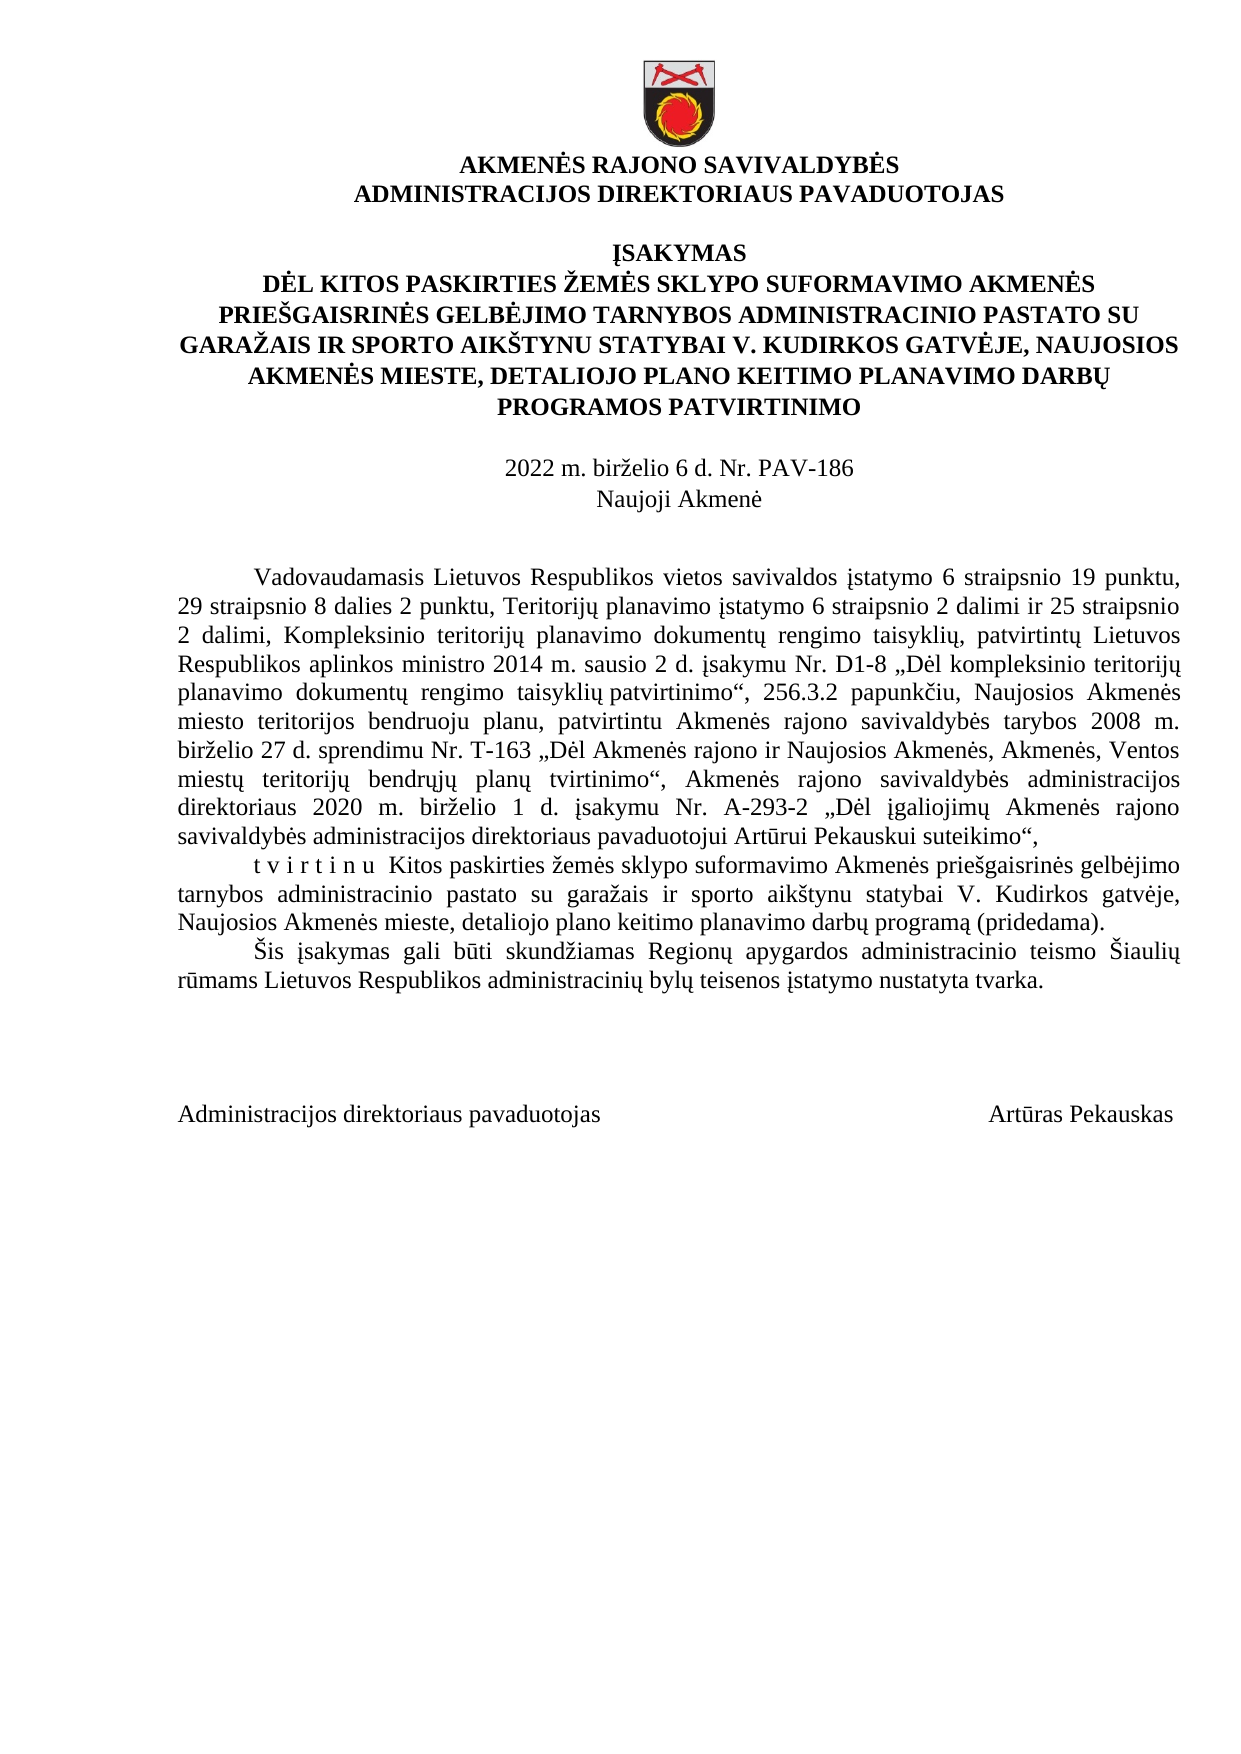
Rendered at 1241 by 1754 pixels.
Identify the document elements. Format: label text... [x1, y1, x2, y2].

text Naujoji Akmenė [177, 484, 1181, 513]
text 2022 m. birželio 6 d. Nr. PAV-186 [177, 453, 1181, 482]
text t v i r t i n u Kitos paskirties žemės sklypo suformavimo Akmenės priešgaisrinės gelbėjimo tarnybos administracinio pastato su garažais ir sporto aikštynu statybai V. Kudirkos gatvėje, Naujosios Akmenės mieste, detaliojo plano keitimo planavimo darbų programą (pridedama). [177, 850, 1181, 936]
text Administracijos direktoriaus pavaduotojas Artūras Pekauskas [177, 1099, 1181, 1127]
text AKMENĖS RAJONO SAVIVALDYBĖS [177, 150, 1181, 179]
text ĮSAKYMAS [177, 238, 1181, 267]
text DĖL KITOS PASKIRTIES ŽEMĖS SKLYPO SUFORMAVIMO AKMENĖS PRIEŠGAISRINĖS GELBĖJIMO TARNYBOS ADMINISTRACINIO PASTATO SU GARAŽAIS IR SPORTO AIKŠTYNU STATYBAI V. KUDIRKOS GATVĖJE, NAUJOSIOS AKMENĖS MIESTE, DETALIOJO PLANO KEITIMO PLANAVIMO DARBŲ PROGRAMOS PATVIRTINIMO [177, 269, 1181, 421]
text ADMINISTRACIJOS DIREKTORIAUS PAVADUOTOJAS [177, 179, 1181, 208]
text Šis įsakymas gali būti skundžiamas Regionų apygardos administracinio teismo Šiaulių rūmams Lietuvos Respublikos administracinių bylų teisenos įstatymo nustatyta tvarka. [177, 936, 1181, 994]
text Vadovaudamasis Lietuvos Respublikos vietos savivaldos įstatymo 6 straipsnio 19 punktu, 29 straipsnio 8 dalies 2 punktu, Teritorijų planavimo įstatymo 6 straipsnio 2 dalimi ir 25 straipsnio 2 dalimi, Kompleksinio teritorijų planavimo dokumentų rengimo taisyklių, patvirtintų Lietuvos Respublikos aplinkos ministro 2014 m. sausio 2 d. įsakymu Nr. D1-8 „Dėl kompleksinio teritorijų planavimo dokumentų rengimo taisyklių patvirtinimo“, 256.3.2 papunkčiu, Naujosios Akmenės miesto teritorijos bendruoju planu, patvirtintu Akmenės rajono savivaldybės tarybos 2008 m. birželio 27 d. sprendimu Nr. T-163 „Dėl Akmenės rajono ir Naujosios Akmenės, Akmenės, Ventos miestų teritorijų bendrųjų planų tvirtinimo“, Akmenės rajono savivaldybės administracijos direktoriaus 2020 m. birželio 1 d. įsakymu Nr. A-293-2 „Dėl įgaliojimų Akmenės rajono savivaldybės administracijos direktoriaus pavaduotojui Artūrui Pekauskui suteikimo“, [177, 562, 1181, 850]
